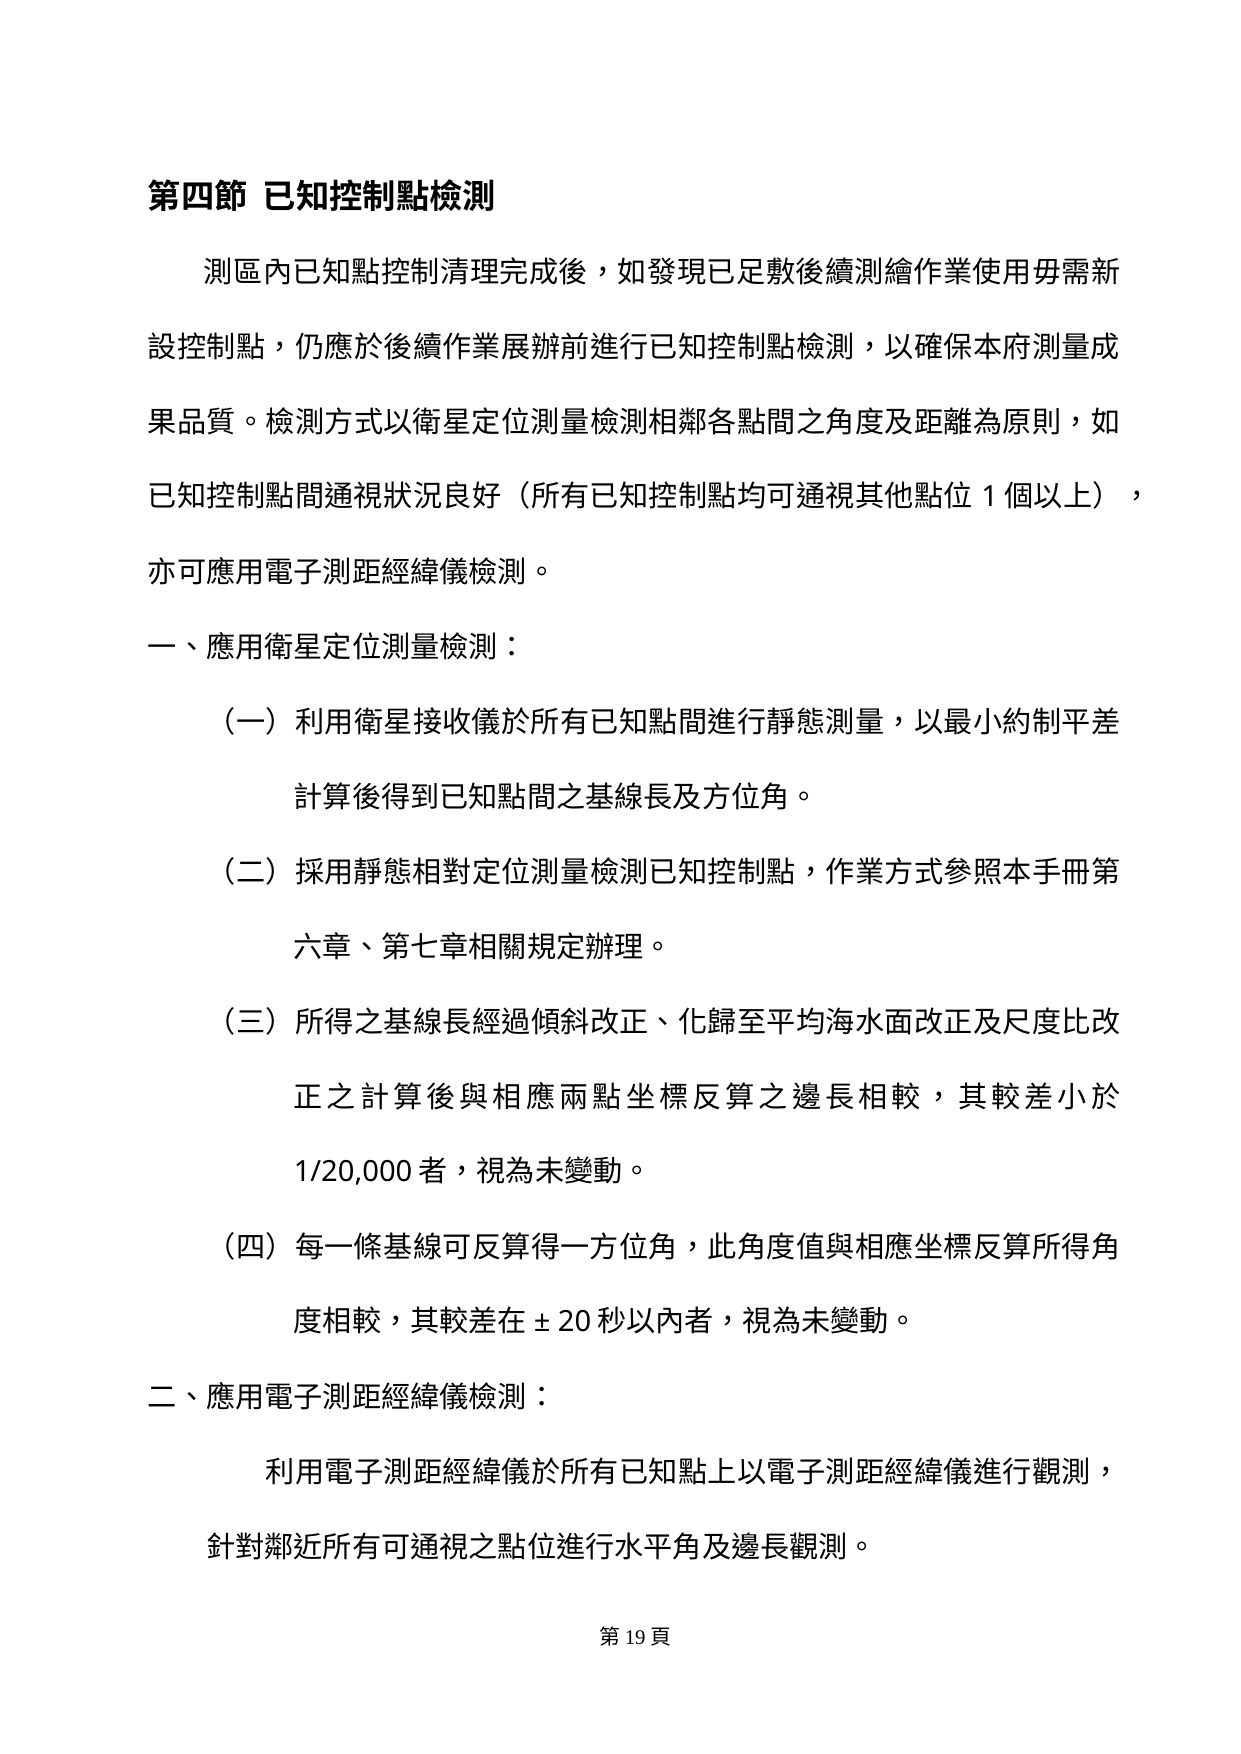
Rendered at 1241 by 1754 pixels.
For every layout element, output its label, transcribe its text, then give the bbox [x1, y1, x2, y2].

text （三）所得之基線長經過傾斜改正、化歸至平均海水面改正及尺度比改正之計算後與相應兩點坐標反算之邊長相較，其較差小於1/20,000者，視為未變動。 [148, 982, 1122, 1207]
text 一、應用衛星定位測量檢測： [148, 607, 1122, 682]
text 測區內已知點控制清理完成後，如發現已足敷後續測繪作業使用毋需新設控制點，仍應於後續作業展辦前進行已知控制點檢測，以確保本府測量成果品質。檢測方式以衛星定位測量檢測相鄰各點間之角度及距離為原則，如已知控制點間通視狀況良好（所有已知控制點均可通視其他點位1個以上），亦可應用電子測距經緯儀檢測。 [148, 232, 1122, 607]
text （四）每一條基線可反算得一方位角，此角度值與相應坐標反算所得角度相較，其較差在 ± 20秒以內者，視為未變動。 [148, 1207, 1122, 1357]
text 二、應用電子測距經緯儀檢測： [148, 1357, 1122, 1432]
text （一）利用衛星接收儀於所有已知點間進行靜態測量，以最小約制平差計算後得到已知點間之基線長及方位角。 [148, 682, 1122, 832]
text （二）採用靜態相對定位測量檢測已知控制點，作業方式參照本手冊第六章、第七章相關規定辦理。 [148, 832, 1122, 982]
subtitle 第四節 已知控制點檢測 [148, 157, 1122, 232]
text 利用電子測距經緯儀於所有已知點上以電子測距經緯儀進行觀測，針對鄰近所有可通視之點位進行水平角及邊長觀測。 [148, 1432, 1122, 1582]
